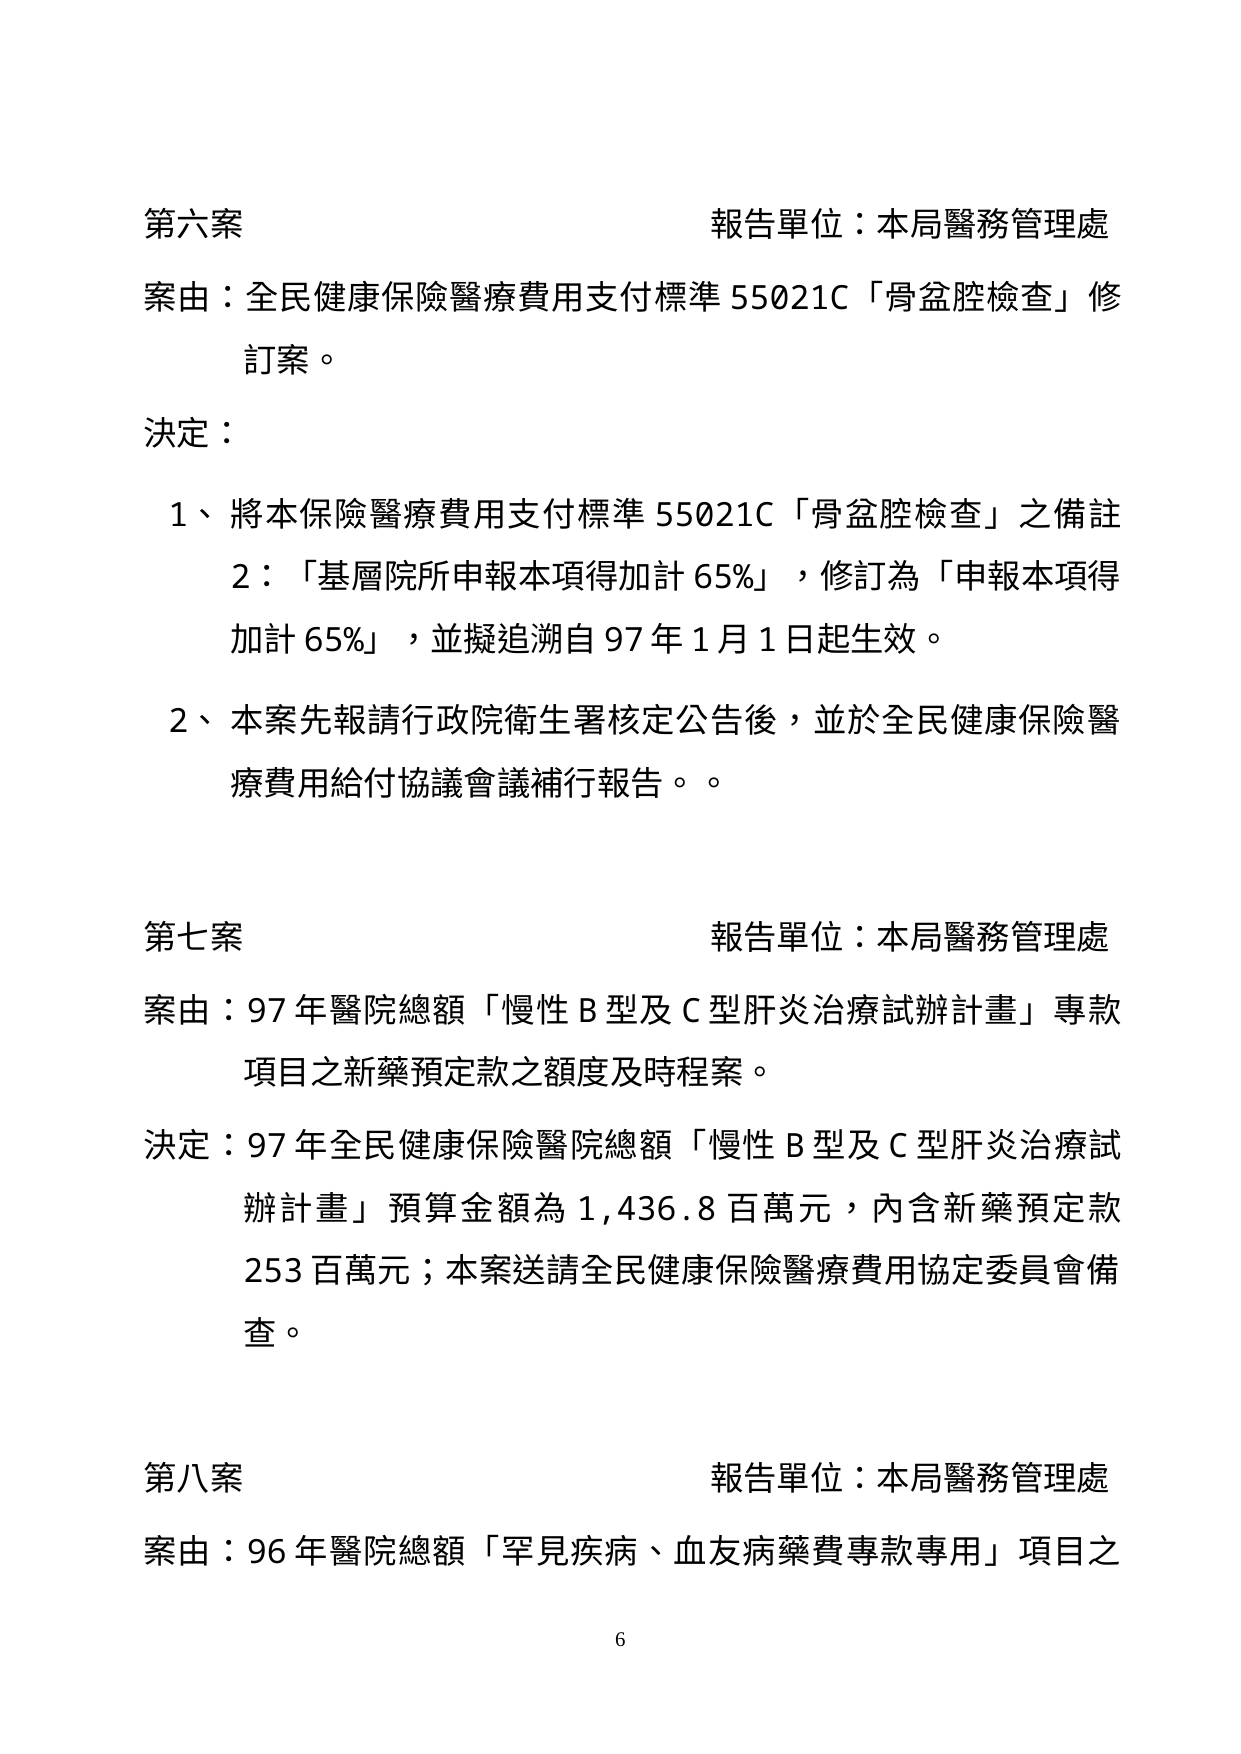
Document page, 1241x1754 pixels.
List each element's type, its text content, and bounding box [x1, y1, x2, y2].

text 案由：96年醫院總額「罕見疾病、血友病藥費專款專用」項目之 [143, 1508, 1122, 1570]
list 本案先報請行政院衛生署核定公告後，並於全民健康保險醫療費用給付協議會議補行報告。。 [168, 676, 1122, 801]
text 案由：全民健康保險醫療費用支付標準55021C「骨盆腔檢查」修訂案。 [143, 253, 1122, 378]
text 案由：97年醫院總額「慢性B型及C型肝炎治療試辦計畫」專款項目之新藥預定款之額度及時程案。 [143, 966, 1122, 1091]
text 第六案 報告單位：本局醫務管理處 [143, 181, 1122, 243]
text 決定：97年全民健康保險醫院總額「慢性B型及C型肝炎治療試辦計畫」預算金額為1,436.8百萬元，內含新藥預定款253百萬元；本案送請全民健康保險醫療費用協定委員會備查。 [143, 1101, 1122, 1351]
text 第七案 報告單位：本局醫務管理處 [143, 893, 1122, 956]
list 將本保險醫療費用支付標準55021C「骨盆腔檢查」之備註2：「基層院所申報本項得加計65%」，修訂為「申報本項得加計65%」，並擬追溯自97年1月1日起生效。 [168, 470, 1122, 658]
text 第八案 報告單位：本局醫務管理處 [143, 1435, 1122, 1497]
text 決定： [143, 389, 1122, 451]
